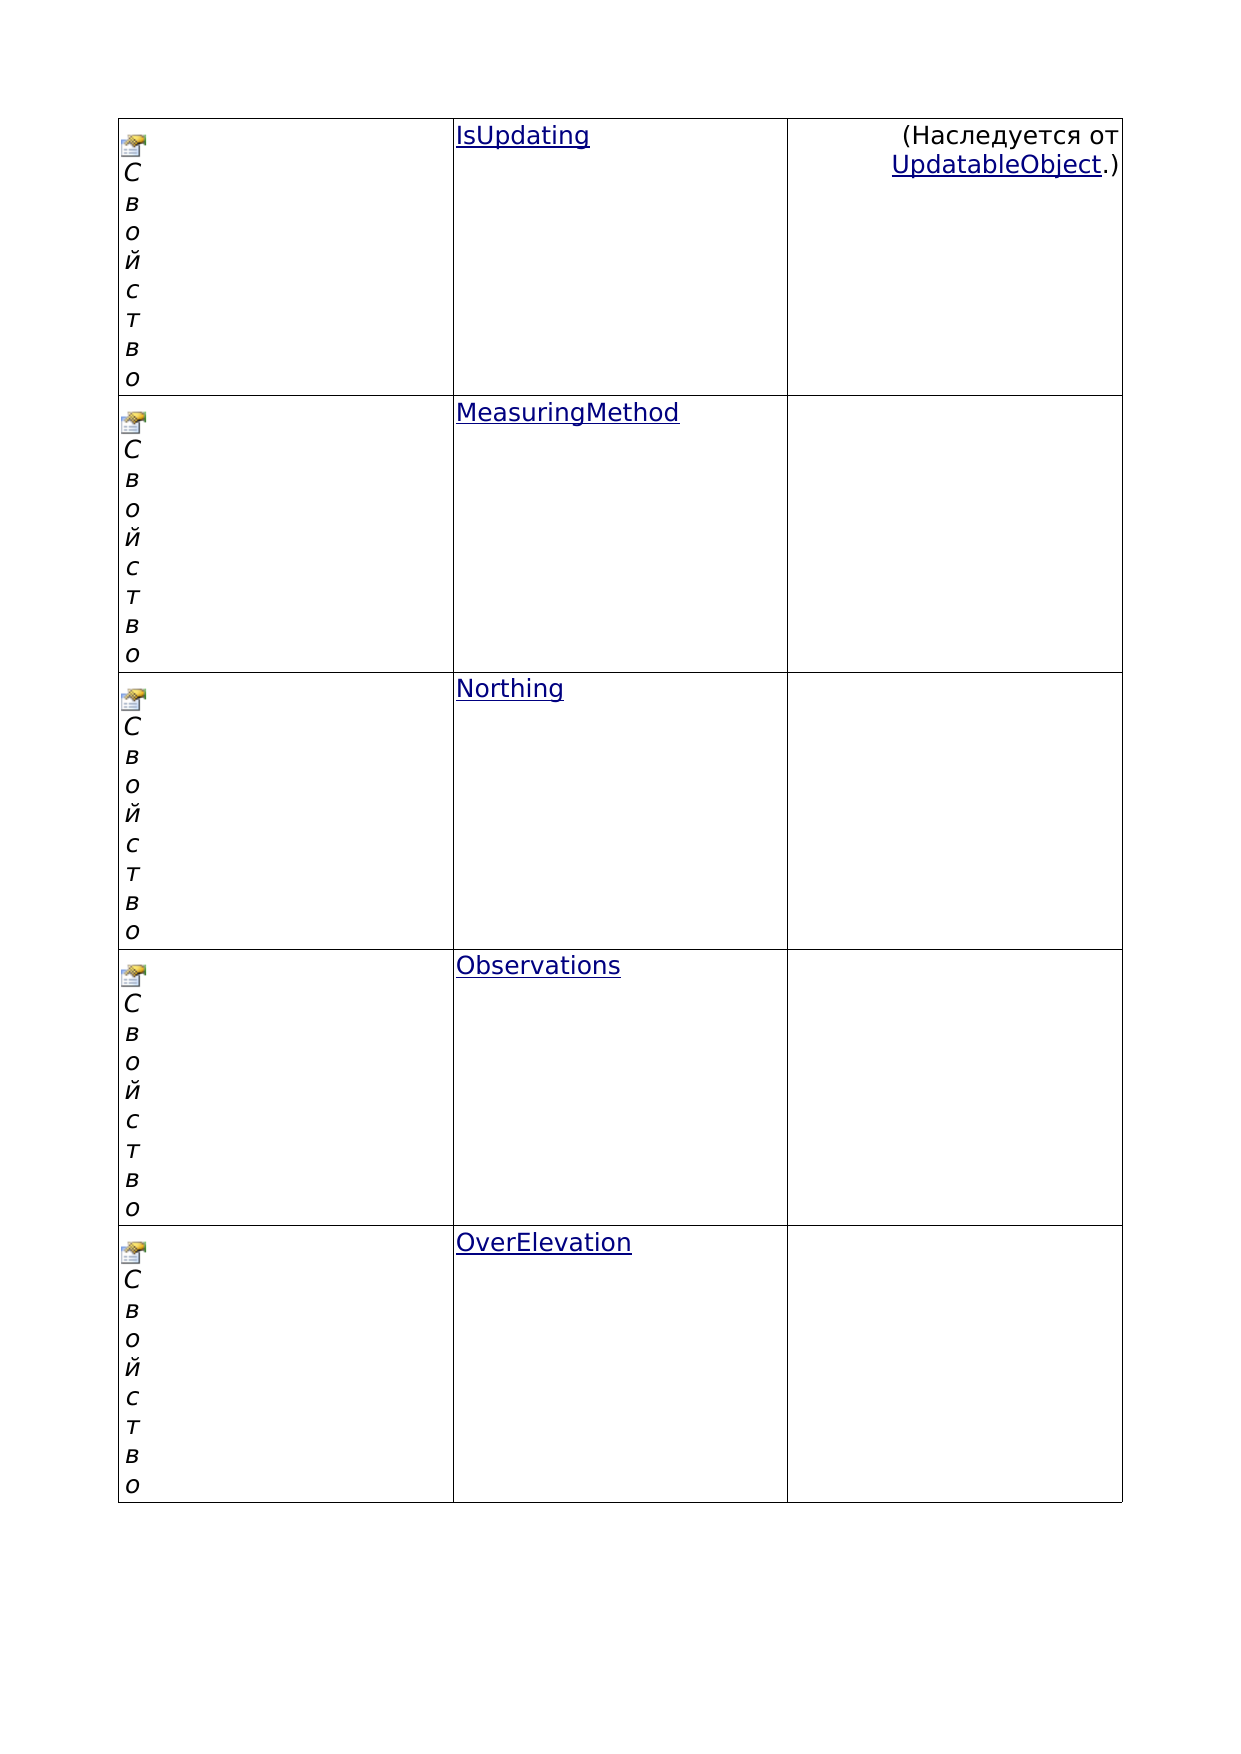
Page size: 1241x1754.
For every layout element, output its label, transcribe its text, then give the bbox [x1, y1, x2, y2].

table_cell [788, 396, 1122, 672]
table_cell IsUpdating [454, 119, 787, 395]
table_cell Northing [454, 673, 787, 948]
table_cell [119, 673, 453, 948]
picture [121, 133, 147, 159]
table_cell [119, 950, 453, 1225]
table_cell [788, 673, 1122, 948]
table_cell [119, 396, 453, 672]
picture [121, 410, 147, 436]
table_cell [119, 1226, 453, 1502]
table_cell MeasuringMethod [454, 396, 787, 672]
picture [121, 963, 147, 989]
table_cell OverElevation [454, 1226, 787, 1502]
picture [121, 1240, 147, 1266]
table_cell Observations [454, 950, 787, 1225]
table_cell [788, 950, 1122, 1225]
table_cell [119, 119, 453, 395]
picture [121, 687, 147, 713]
table_cell (Наследуется от UpdatableObject.) [788, 119, 1122, 395]
table_cell [788, 1226, 1122, 1502]
